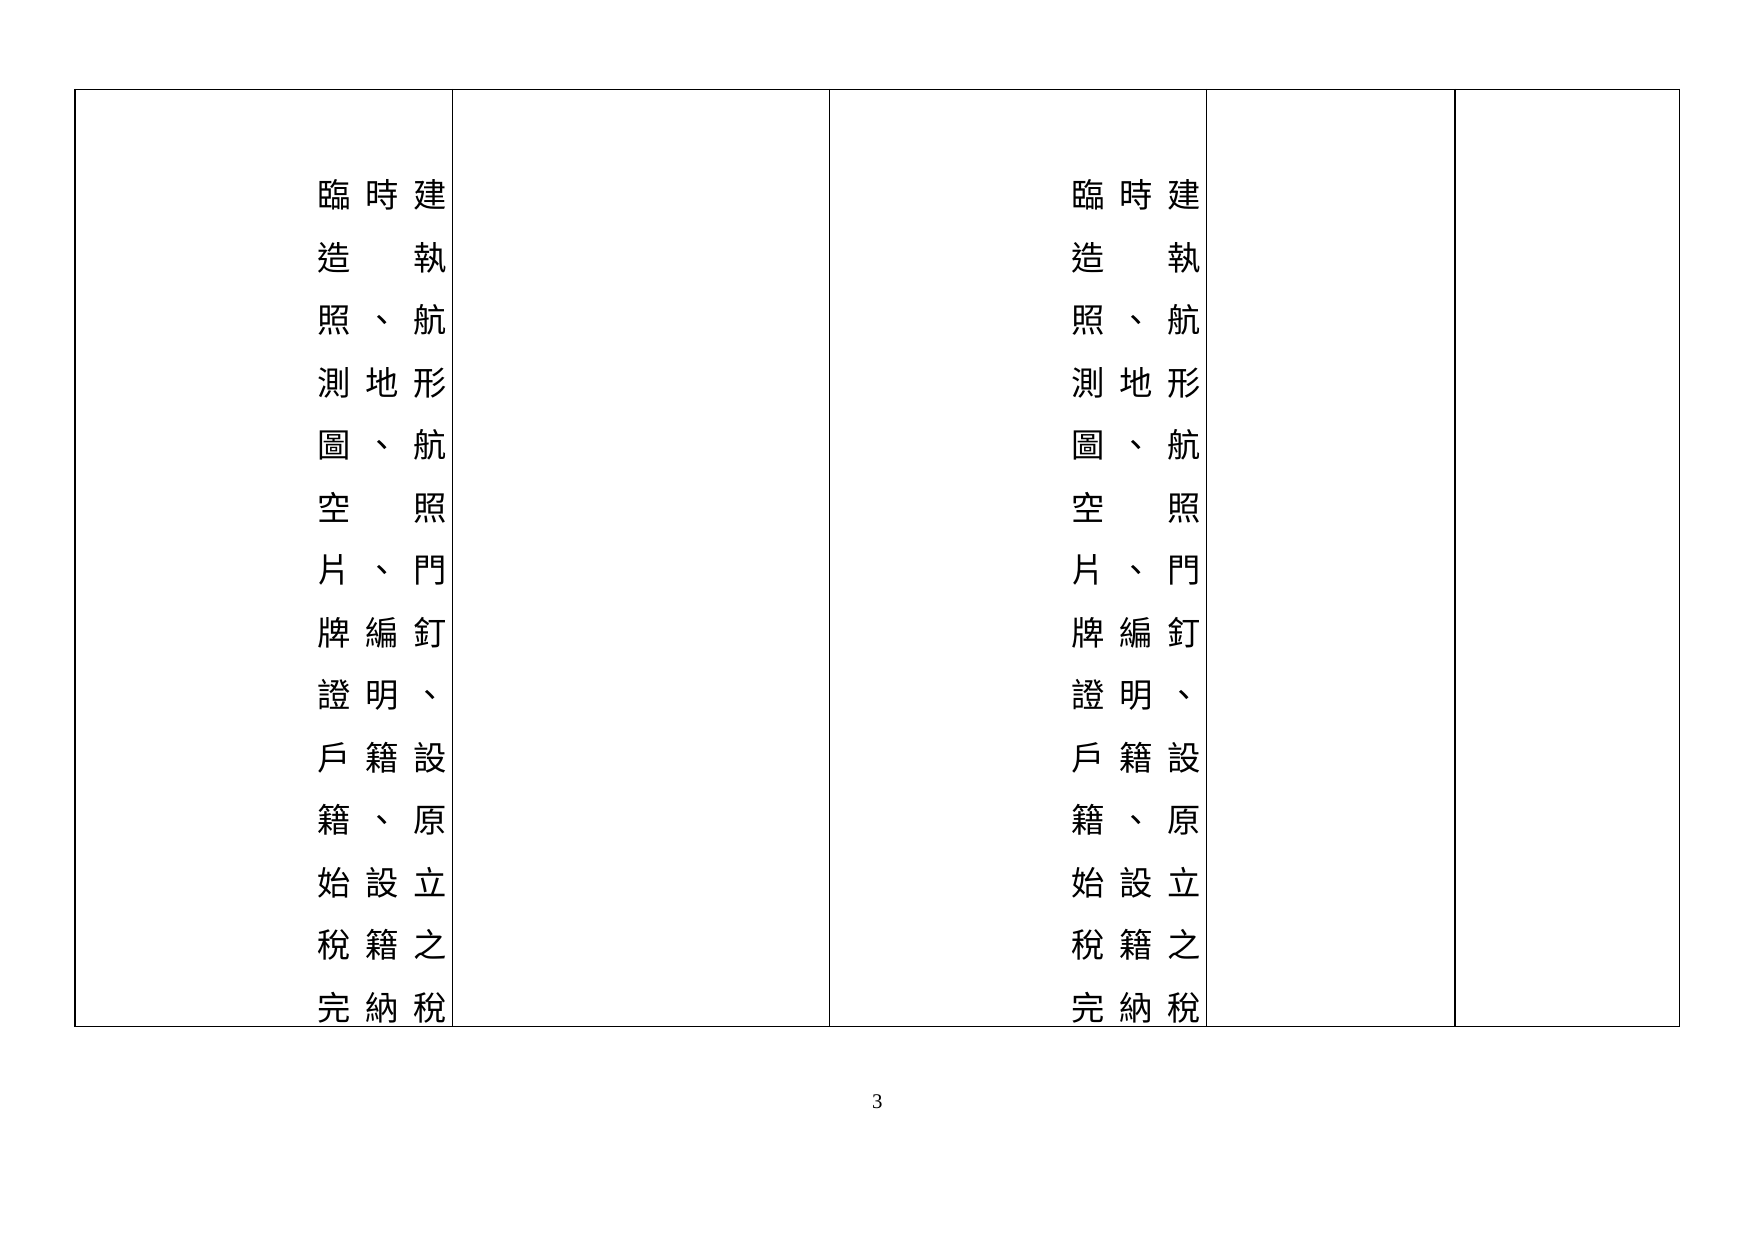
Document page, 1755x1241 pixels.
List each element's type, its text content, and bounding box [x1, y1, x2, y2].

table_cell [1456, 90, 1679, 1026]
table_cell 第三條 估定合法建築物拆遷補償費及違章建築拆遷處理費前，應由需地機關或臺北市建築管理工程處（以下簡稱建管處）派員調查下列事項： 一 合法建築物： 門牌號碼。 所有權人之姓名及住址。 構造、面積及用途。 建築年月或其他相關佐證資料，包括使用執照、臨時建造執照、航測地形圖、航空照片、門牌編釘證明、戶籍設籍、原始設立稅籍之完納稅捐證明、房屋稅籍資料、原始水、電表申裝證明、繳納自來水費及電費之收據或證明。 附屬設施。 自用或租賃現住人口。 建築基地地號、所有權人或土地使用權利。 建物登記及平面圖。 二 違章建築： (一)本自治條例第四條第二項所列證明文件。 (二)無門牌、水、電設置者，其建造年期之認定資料，包括航測地形圖或航空照片。 [830, 90, 1206, 1026]
table_cell [453, 90, 829, 1026]
table_cell 第三條 估定合法建築物拆遷補償費及違章建築拆遷處理費前，應由需地機關或臺北市建築管理工程處（以下簡稱建管處）派員調查下列事項： 一、合法建築物： 門牌號碼。 所有權人之姓名及住址。 構造、面積及用途。 建築年月或其他相關佐證資料，包括使用執照、臨時建造執照、航測地形圖、航空照片、門牌編釘證明、戶籍設籍、原始設立稅籍之完納稅捐證明、房屋稅籍資料、原始水、電表申裝證明、繳納自來水費及電費之收據或證明。 附屬設施。 自用或租賃現住人口。 建築基地地號、所有權人或土地使用權利。 建物登記及平面圖。 二、違章建築： (一)本自治條例第四條第二項所列證明文件。 (二)無門牌、水、電設置者，其建造年期之認定資料，包括航測地形圖或航空照片。 [76, 90, 452, 1026]
table_cell [1207, 90, 1454, 1026]
